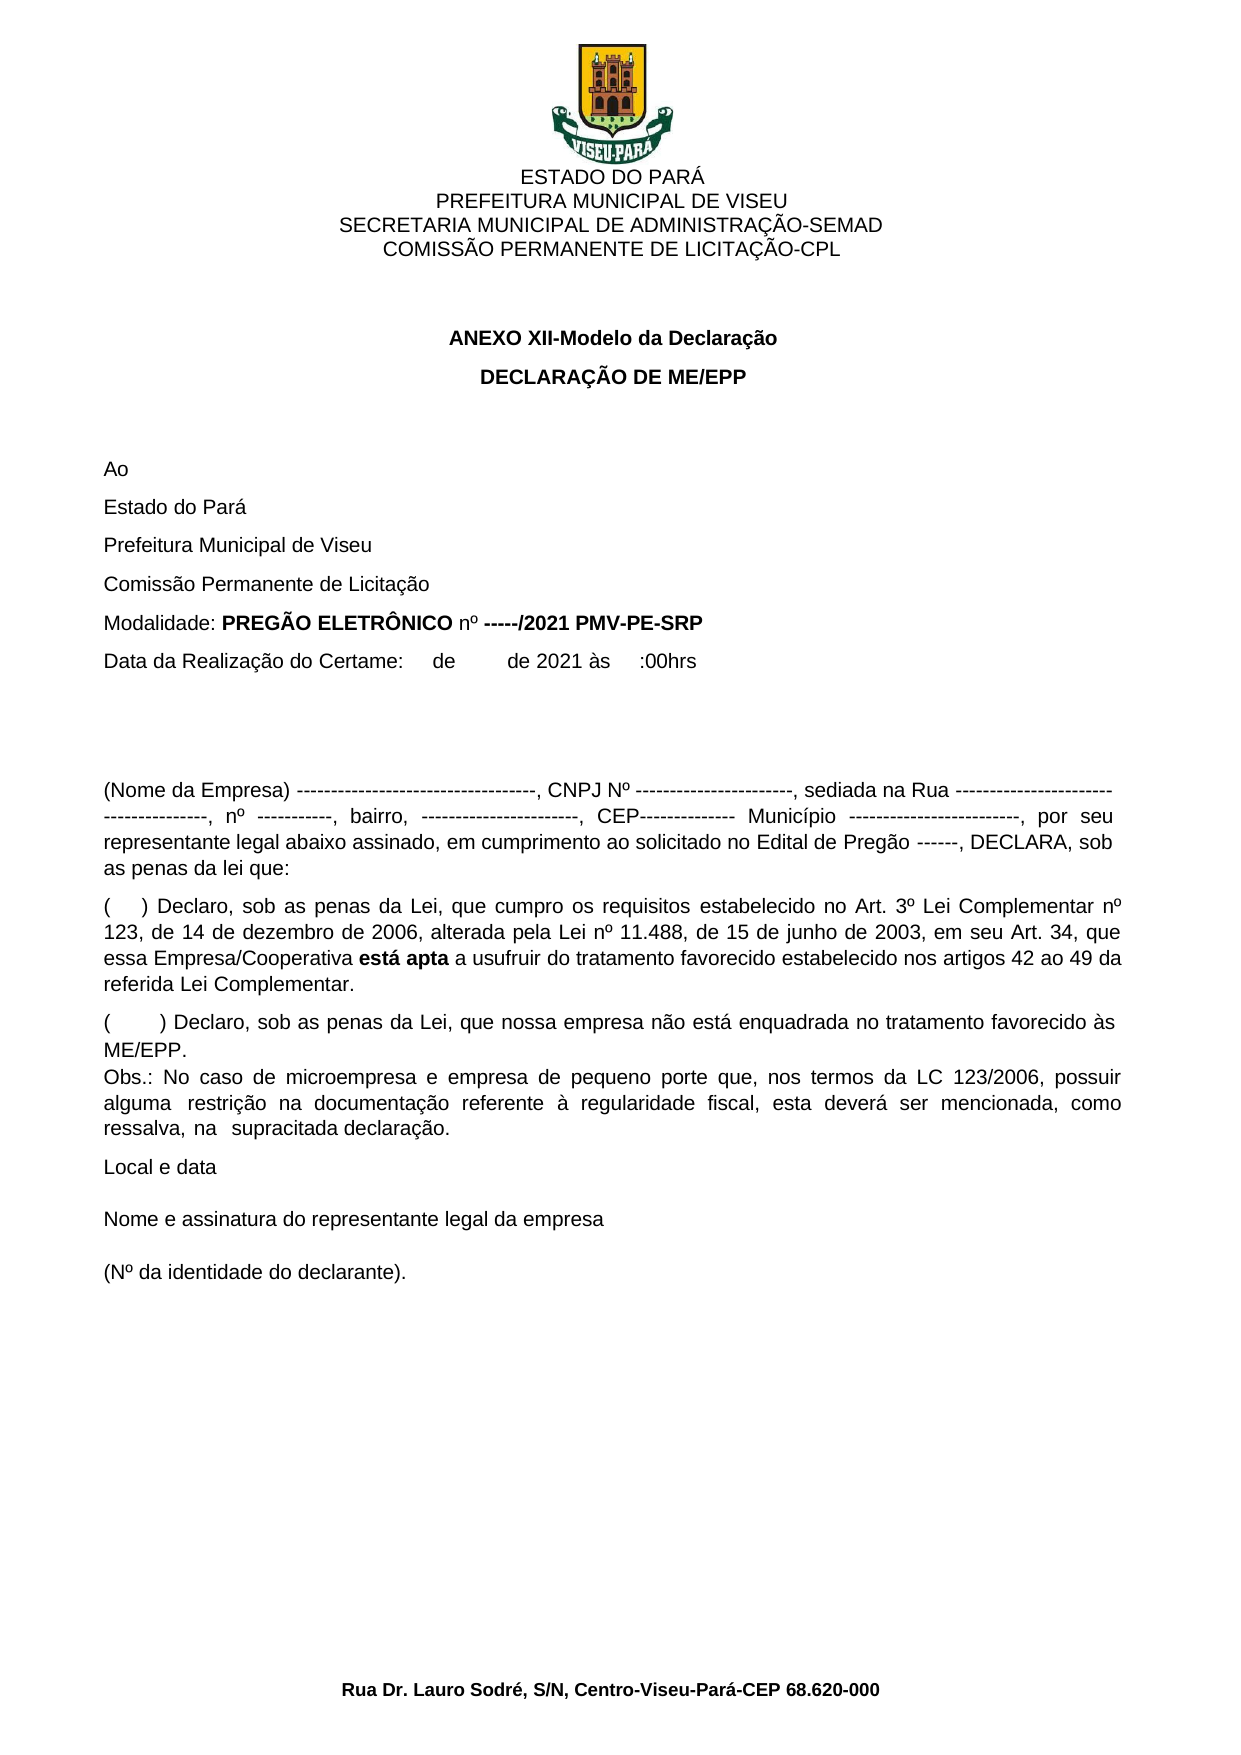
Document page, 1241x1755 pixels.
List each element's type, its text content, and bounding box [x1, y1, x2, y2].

text Modalidade: PREGÃO ELETRÔNICO nº -----/2021 PMV-PE-SRP [103, 610, 1134, 634]
text Local e data [103, 1154, 1134, 1178]
text ---------------, nº -----------, bairro, -----------------------, CEP-------------- Município -------------------------, por seu [103, 804, 1134, 828]
text Data da Realização do Certame: de de 2021 às :00hrs [103, 649, 1134, 673]
text representante legal abaixo assinado, em cumprimento ao solicitado no Edital de Pregão ------, DECLARA, sob as penas da lei que: [103, 829, 1122, 879]
text Estado do Pará [103, 495, 1134, 519]
text ( ) Declaro, sob as penas da Lei, que cumpro os requisitos estabelecido no Art. 3º Lei Complementar nº 123, de 14 de dezembro de 2006, alterada pela Lei nº 11.488, de 15 de junho de 2003, em seu Art. 34, que essa Empresa/Cooperativa está apta a usufruir do tratamento favorecido estabelecido nos artigos 42 ao 49 da referida Lei Complementar. [103, 893, 1123, 996]
text Ao [103, 456, 1134, 480]
text (Nome da Empresa) -----------------------------------, CNPJ Nº -----------------------, sediada na Rua ----------------------- [103, 778, 1134, 802]
text Prefeitura Municipal de Viseu Comissão Permanente de Licitação [103, 533, 461, 596]
text ( ) Declaro, sob as penas da Lei, que nossa empresa não está enquadrada no tratamento favorecido às ME/EPP. [103, 1010, 1122, 1061]
text Nome e assinatura do representante legal da empresa (Nº da identidade do declarante). [103, 1207, 630, 1283]
subtitle ANEXO XII-Modelo da Declaração DECLARAÇÃO DE ME/EPP [442, 326, 784, 389]
text Obs.: No caso de microempresa e empresa de pequeno porte que, nos termos da LC 123/2006, possuir alguma restrição na documentação referente à regularidade fiscal, esta deverá ser mencionada, como ressalva, na supracitada declaração. [103, 1065, 1122, 1140]
